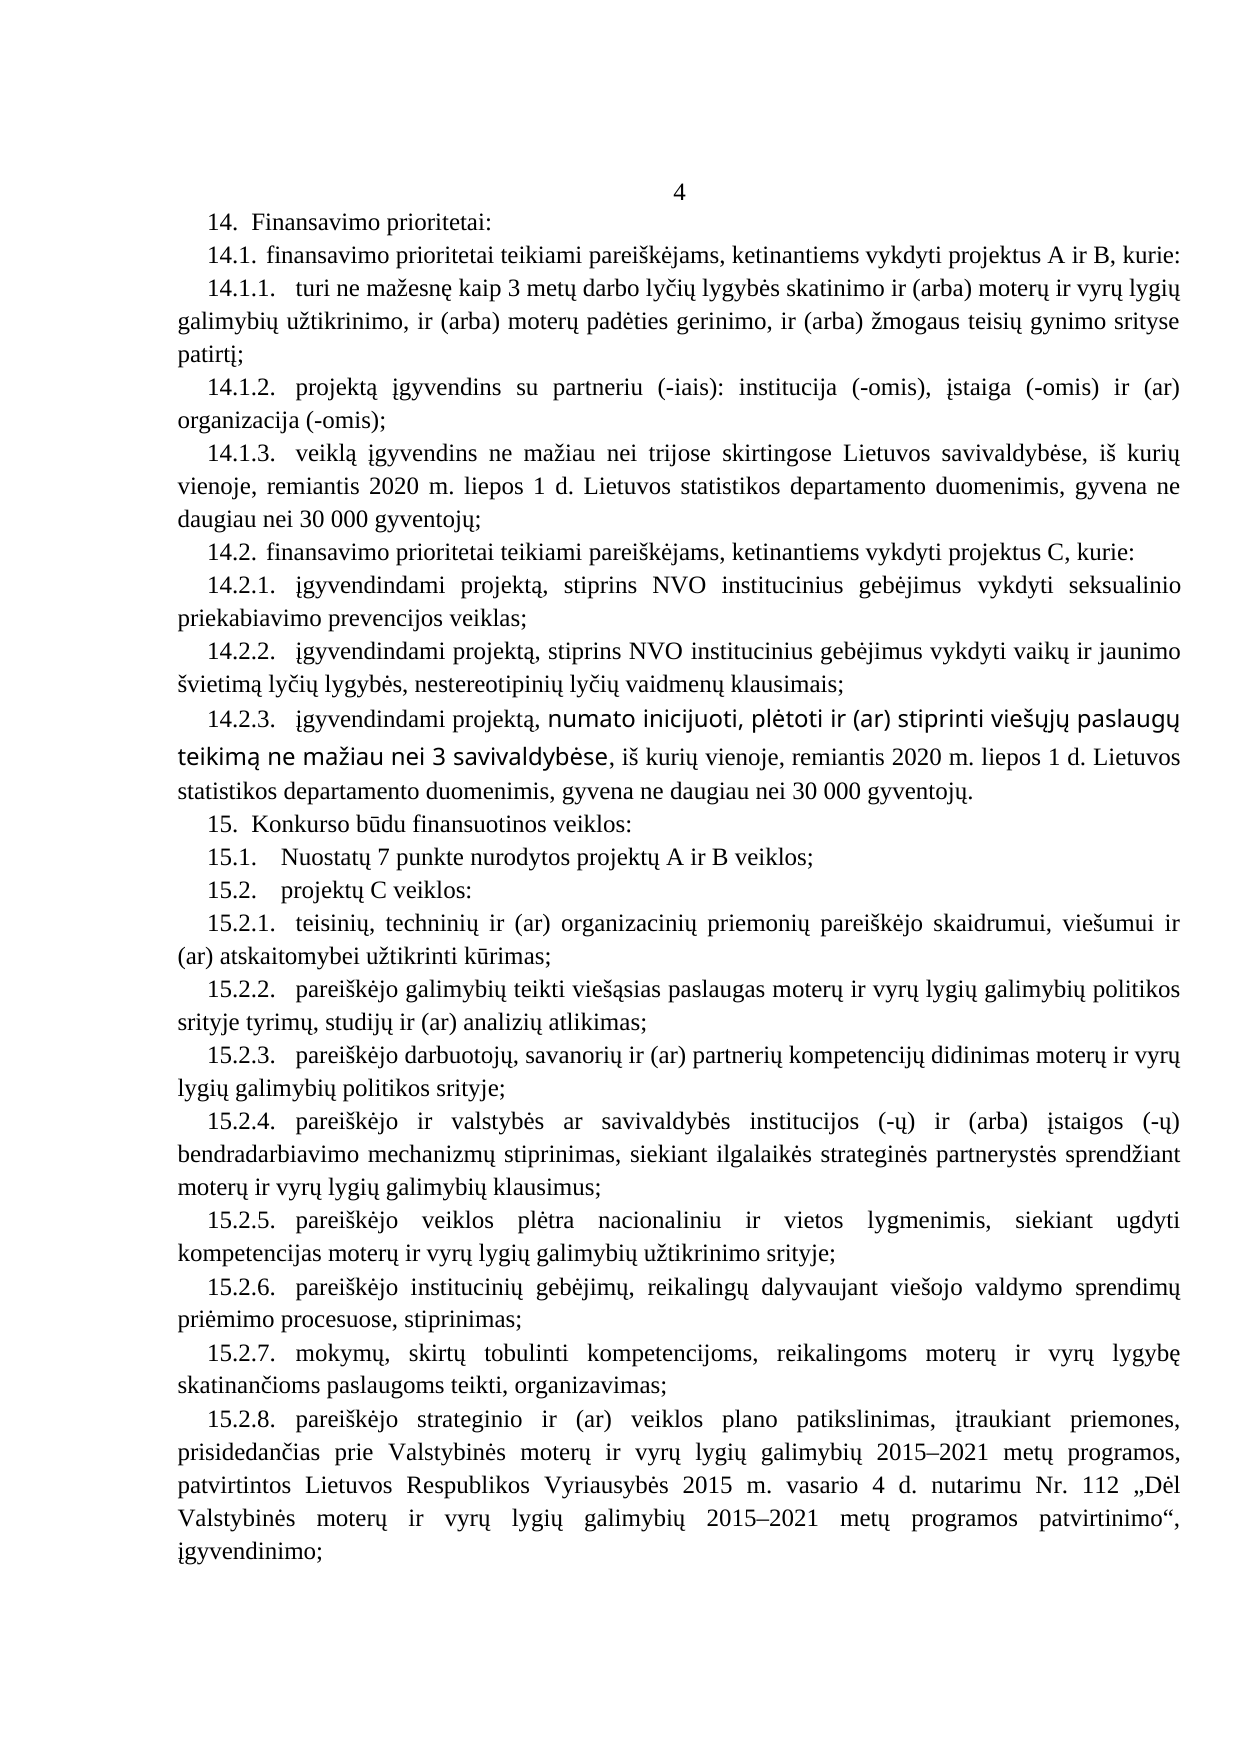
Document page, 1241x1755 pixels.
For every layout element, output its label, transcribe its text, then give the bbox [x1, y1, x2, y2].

text 15.2.4. pareiškėjo ir valstybės ar savivaldybės institucijos (-ų) ir (arba) įstaigos (-ų) bendradarbiavimo mechanizmų stiprinimas, siekiant ilgalaikės strateginės partnerystės sprendžiant moterų ir vyrų lygių galimybių klausimus; [177, 1106, 1181, 1201]
text 14.2.2. įgyvendindami projektą, stiprins NVO institucinius gebėjimus vykdyti vaikų ir jaunimo švietimą lyčių lygybės, nestereotipinių lyčių vaidmenų klausimais; [177, 636, 1181, 698]
text 14.1.1. turi ne mažesnę kaip 3 metų darbo lyčių lygybės skatinimo ir (arba) moterų ir vyrų lygių galimybių užtikrinimo, ir (arba) moterų padėties gerinimo, ir (arba) žmogaus teisių gynimo srityse patirtį; [177, 273, 1181, 367]
text 15.2.1. teisinių, techninių ir (ar) organizacinių priemonių pareiškėjo skaidrumui, viešumui ir (ar) atskaitomybei užtikrinti kūrimas; [177, 908, 1181, 970]
text 15.2. projektų C veiklos: [177, 875, 1181, 904]
text 14.2.3. įgyvendindami projektą, numato inicijuoti, plėtoti ir (ar) stiprinti viešųjų paslaugų teikimą ne mažiau nei 3 savivaldybėse, iš kurių vienoje, remiantis 2020 m. liepos 1 d. Lietuvos statistikos departamento duomenimis, gyvena ne daugiau nei 30 000 gyventojų. [177, 702, 1181, 805]
text 14.1.2. projektą įgyvendins su partneriu (-iais): institucija (-omis), įstaiga (-omis) ir (ar) organizacija (-omis); [177, 372, 1181, 433]
text 14.1.3. veiklą įgyvendins ne mažiau nei trijose skirtingose Lietuvos savivaldybėse, iš kurių vienoje, remiantis 2020 m. liepos 1 d. Lietuvos statistikos departamento duomenimis, gyvena ne daugiau nei 30 000 gyventojų; [177, 438, 1181, 533]
text 15.2.2. pareiškėjo galimybių teikti viešąsias paslaugas moterų ir vyrų lygių galimybių politikos srityje tyrimų, studijų ir (ar) analizių atlikimas; [177, 974, 1181, 1036]
text 15.2.6. pareiškėjo institucinių gebėjimų, reikalingų dalyvaujant viešojo valdymo sprendimų priėmimo procesuose, stiprinimas; [177, 1272, 1181, 1333]
text 15.1. Nuostatų 7 punkte nurodytos projektų A ir B veiklos; [177, 842, 1181, 871]
text 15.2.5. pareiškėjo veiklos plėtra nacionaliniu ir vietos lygmenimis, siekiant ugdyti kompetencijas moterų ir vyrų lygių galimybių užtikrinimo srityje; [177, 1206, 1181, 1267]
text 14.2. finansavimo prioritetai teikiami pareiškėjams, ketinantiems vykdyti projektus C, kurie: [177, 537, 1181, 566]
text 15. Konkurso būdu finansuotinos veiklos: [177, 809, 1181, 838]
text 14. Finansavimo prioritetai: [177, 207, 1181, 235]
text 14.1. finansavimo prioritetai teikiami pareiškėjams, ketinantiems vykdyti projektus A ir B, kurie: [177, 240, 1181, 268]
text 15.2.8. pareiškėjo strateginio ir (ar) veiklos plano patikslinimas, įtraukiant priemones, prisidedančias prie Valstybinės moterų ir vyrų lygių galimybių 2015–2021 metų programos, patvirtintos Lietuvos Respublikos Vyriausybės 2015 m. vasario 4 d. nutarimu Nr. 112 „Dėl Valstybinės moterų ir vyrų lygių galimybių 2015–2021 metų programos patvirtinimo“, įgyvendinimo; [177, 1404, 1181, 1564]
text 15.2.3. pareiškėjo darbuotojų, savanorių ir (ar) partnerių kompetencijų didinimas moterų ir vyrų lygių galimybių politikos srityje; [177, 1040, 1181, 1102]
text 14.2.1. įgyvendindami projektą, stiprins NVO institucinius gebėjimus vykdyti seksualinio priekabiavimo prevencijos veiklas; [177, 570, 1181, 632]
text 15.2.7. mokymų, skirtų tobulinti kompetencijoms, reikalingoms moterų ir vyrų lygybę skatinančioms paslaugoms teikti, organizavimas; [177, 1338, 1181, 1399]
